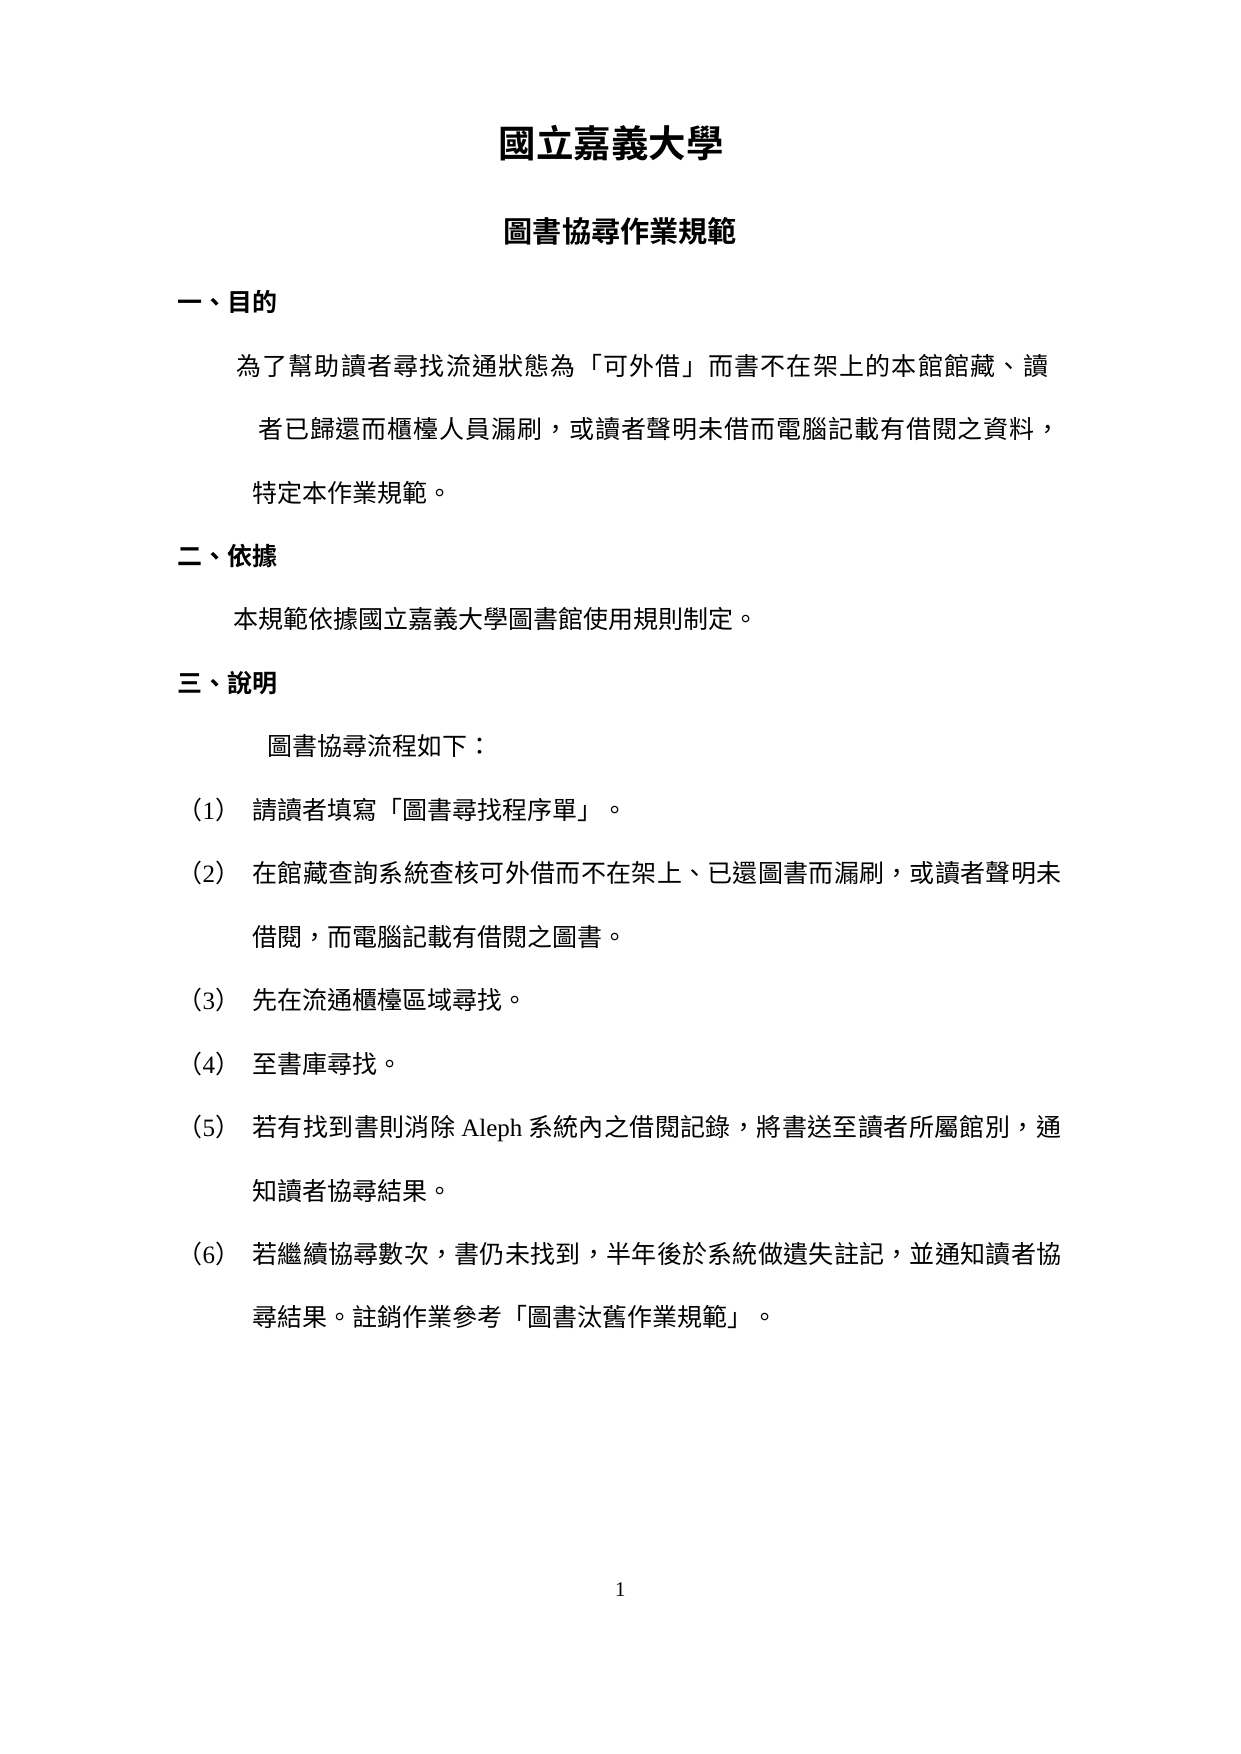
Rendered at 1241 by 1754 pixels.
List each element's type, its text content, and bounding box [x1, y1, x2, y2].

list 請讀者填寫「圖書尋找程序單」。 [177, 790, 1063, 827]
text 二、依據 [177, 537, 1063, 573]
text 本規範依據國立嘉義大學圖書館使用規則制定。 [177, 600, 1063, 636]
list 若有找到書則消除Aleph系統內之借閱記錄，將書送至讀者所屬館別，通知讀者協尋結果。 [177, 1107, 1063, 1207]
list 若繼續協尋數次，書仍未找到，半年後於系統做遺失註記，並通知讀者協尋結果。註銷作業參考「圖書汰舊作業規範」。 [177, 1234, 1063, 1334]
list 在館藏查詢系統查核可外借而不在架上、已還圖書而漏刷，或讀者聲明未借閱，而電腦記載有借閱之圖書。 [177, 854, 1063, 953]
list 先在流通櫃檯區域尋找。 [177, 981, 1063, 1017]
text 圖書協尋流程如下： [177, 727, 1063, 763]
text 國立嘉義大學 [177, 114, 1063, 168]
text 三、說明 [177, 663, 1063, 700]
text 為了幫助讀者尋找流通狀態為「可外借」而書不在架上的本館館藏、讀 者已歸還而櫃檯人員漏刷，或讀者聲明未借而電腦記載有借閱之資料， 特定本作業規範。 [177, 346, 1063, 509]
text 一、目的 [177, 283, 1063, 319]
list 至書庫尋找。 [177, 1044, 1063, 1080]
text 圖書協尋作業規範 [177, 209, 1063, 251]
